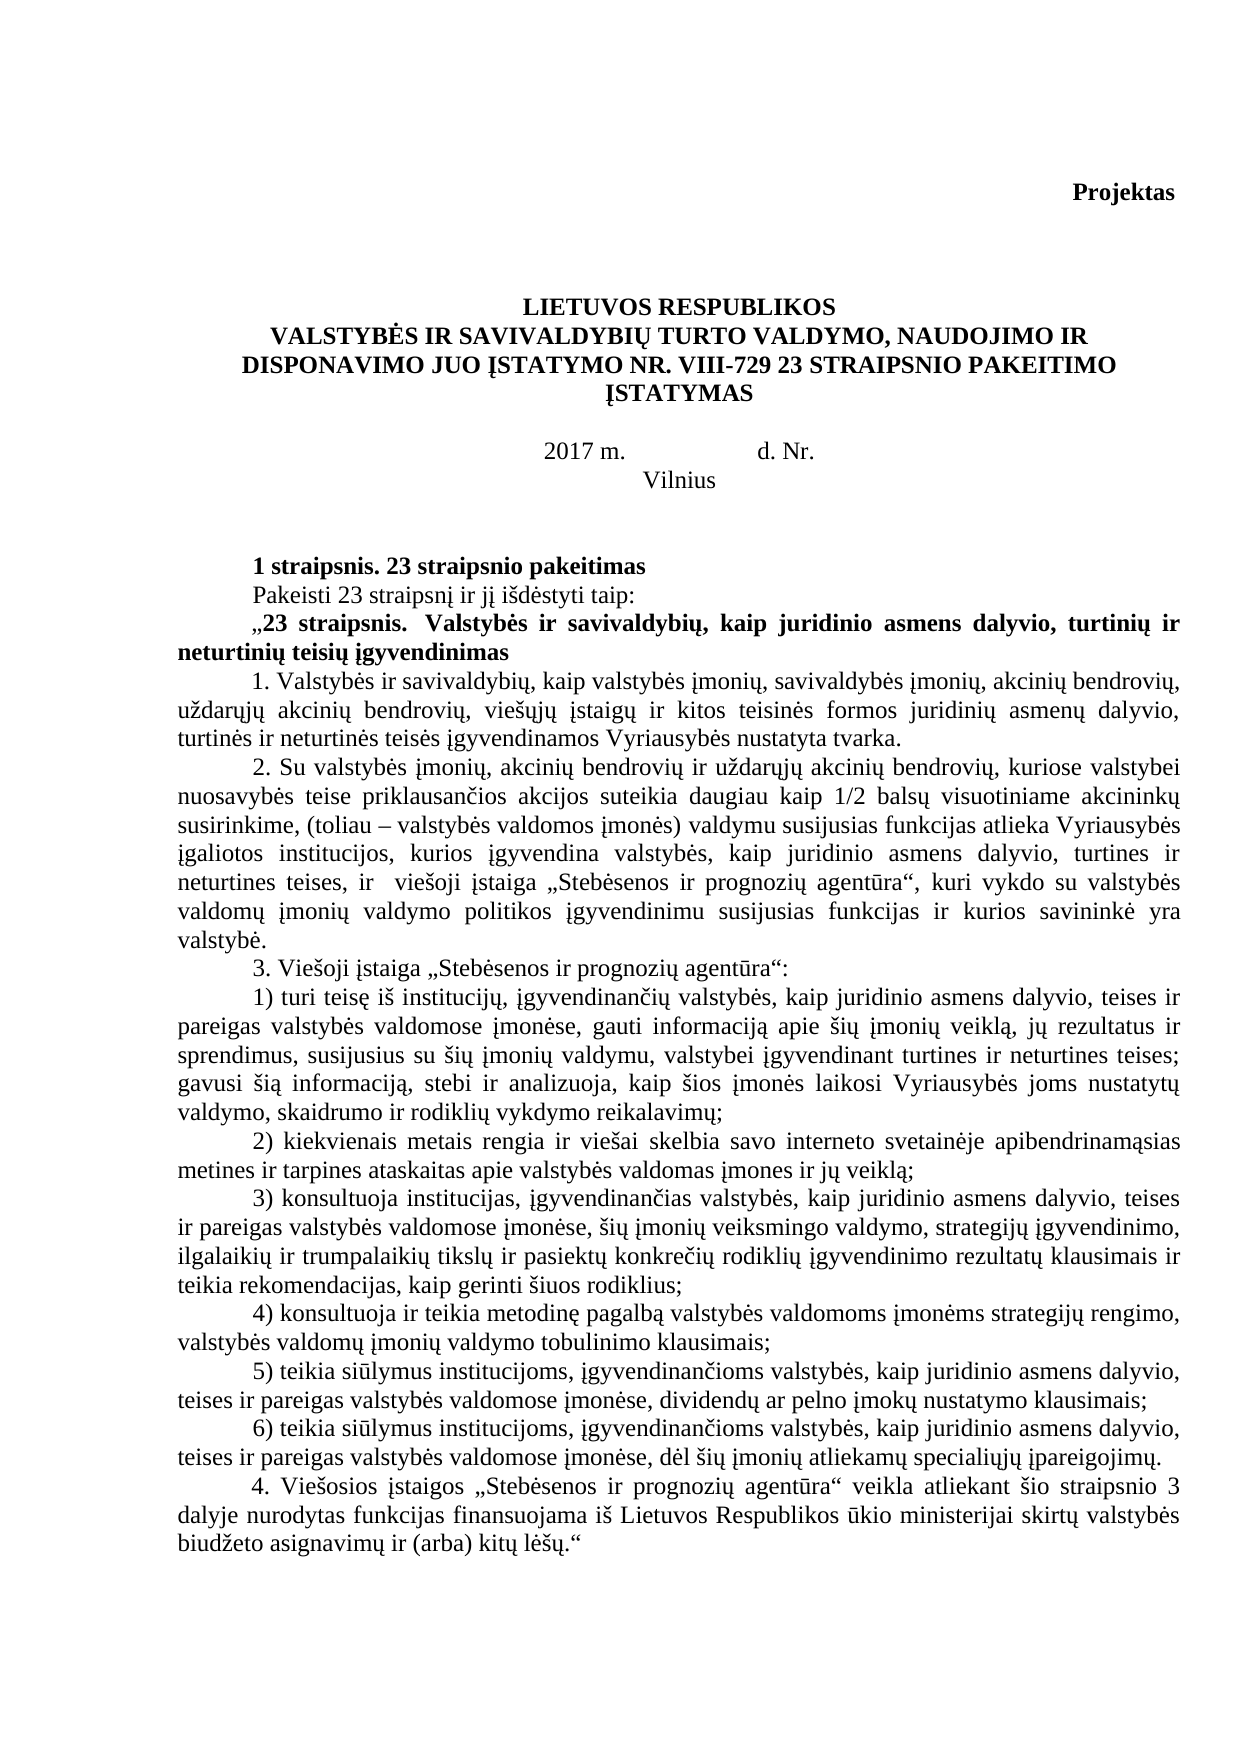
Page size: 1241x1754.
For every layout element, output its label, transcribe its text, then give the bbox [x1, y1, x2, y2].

text Pakeisti 23 straipsnį ir jį išdėstyti taip: [177, 580, 1181, 608]
text 6) teikia siūlymus institucijoms, įgyvendinančioms valstybės, kaip juridinio asmens dalyvio, teises ir pareigas valstybės valdomose įmonėse, dėl šių įmonių atliekamų specialiųjų įpareigojimų. [177, 1413, 1181, 1471]
text 5) teikia siūlymus institucijoms, įgyvendinančioms valstybės, kaip juridinio asmens dalyvio, teises ir pareigas valstybės valdomose įmonėse, dividendų ar pelno įmokų nustatymo klausimais; [177, 1356, 1181, 1413]
text 1 straipsnis. 23 straipsnio pakeitimas [177, 551, 1181, 580]
text ĮSTATYMAS [177, 378, 1181, 407]
text 1. Valstybės ir savivaldybių, kaip valstybės įmonių, savivaldybės įmonių, akcinių bendrovių, uždarųjų akcinių bendrovių, viešųjų įstaigų ir kitos teisinės formos juridinių asmenų dalyvio, turtinės ir neturtinės teisės įgyvendinamos Vyriausybės nustatyta tvarka. [177, 666, 1181, 752]
text 3. Viešoji įstaiga „Stebėsenos ir prognozių agentūra“: [177, 953, 1181, 982]
text 2. Su valstybės įmonių, akcinių bendrovių ir uždarųjų akcinių bendrovių, kuriose valstybei nuosavybės teise priklausančios akcijos suteikia daugiau kaip 1/2 balsų visuotiniame akcininkų susirinkime, (toliau – valstybės valdomos įmonės) valdymu susijusias funkcijas atlieka Vyriausybės įgaliotos institucijos, kurios įgyvendina valstybės, kaip juridinio asmens dalyvio, turtines ir neturtines teises, ir viešoji įstaiga „Stebėsenos ir prognozių agentūra“, kuri vykdo su valstybės valdomų įmonių valdymo politikos įgyvendinimu susijusias funkcijas ir kurios savininkė yra valstybė. [177, 752, 1181, 953]
text 4) konsultuoja ir teikia metodinę pagalbą valstybės valdomoms įmonėms strategijų rengimo, valstybės valdomų įmonių valdymo tobulinimo klausimais; [177, 1298, 1181, 1356]
text „23 straipsnis. Valstybės ir savivaldybių, kaip juridinio asmens dalyvio, turtinių ir neturtinių teisių įgyvendinimas [177, 608, 1181, 666]
text 1) turi teisę iš institucijų, įgyvendinančių valstybės, kaip juridinio asmens dalyvio, teises ir pareigas valstybės valdomose įmonėse, gauti informaciją apie šių įmonių veiklą, jų rezultatus ir sprendimus, susijusius su šių įmonių valdymu, valstybei įgyvendinant turtines ir neturtines teises; gavusi šią informaciją, stebi ir analizuoja, kaip šios įmonės laikosi Vyriausybės joms nustatytų valdymo, skaidrumo ir rodiklių vykdymo reikalavimų; [177, 982, 1181, 1126]
text 2017 m. d. Nr. [177, 436, 1181, 465]
text 2) kiekvienais metais rengia ir viešai skelbia savo interneto svetainėje apibendrinamąsias metines ir tarpines ataskaitas apie valstybės valdomas įmones ir jų veiklą; [177, 1126, 1181, 1183]
text Vilnius [177, 465, 1181, 493]
text LIETUVOS RESPUBLIKOS [177, 292, 1181, 321]
text 3) konsultuoja institucijas, įgyvendinančias valstybės, kaip juridinio asmens dalyvio, teises ir pareigas valstybės valdomose įmonėse, šių įmonių veiksmingo valdymo, strategijų įgyvendinimo, ilgalaikių ir trumpalaikių tikslų ir pasiektų konkrečių rodiklių įgyvendinimo rezultatų klausimais ir teikia rekomendacijas, kaip gerinti šiuos rodiklius; [177, 1183, 1181, 1298]
text Projektas [251, 177, 1181, 206]
text 4. Viešosios įstaigos „Stebėsenos ir prognozių agentūra“ veikla atliekant šio straipsnio 3 dalyje nurodytas funkcijas finansuojama iš Lietuvos Respublikos ūkio ministerijai skirtų valstybės biudžeto asignavimų ir (arba) kitų lėšų.“ [177, 1471, 1181, 1557]
text VALSTYBĖS IR SAVIVALDYBIŲ TURTO VALDYMO, NAUDOJIMO IR DISPONAVIMO JUO ĮSTATYMO NR. VIII-729 23 STRAIPSNIO PAKEITIMO [177, 321, 1181, 378]
